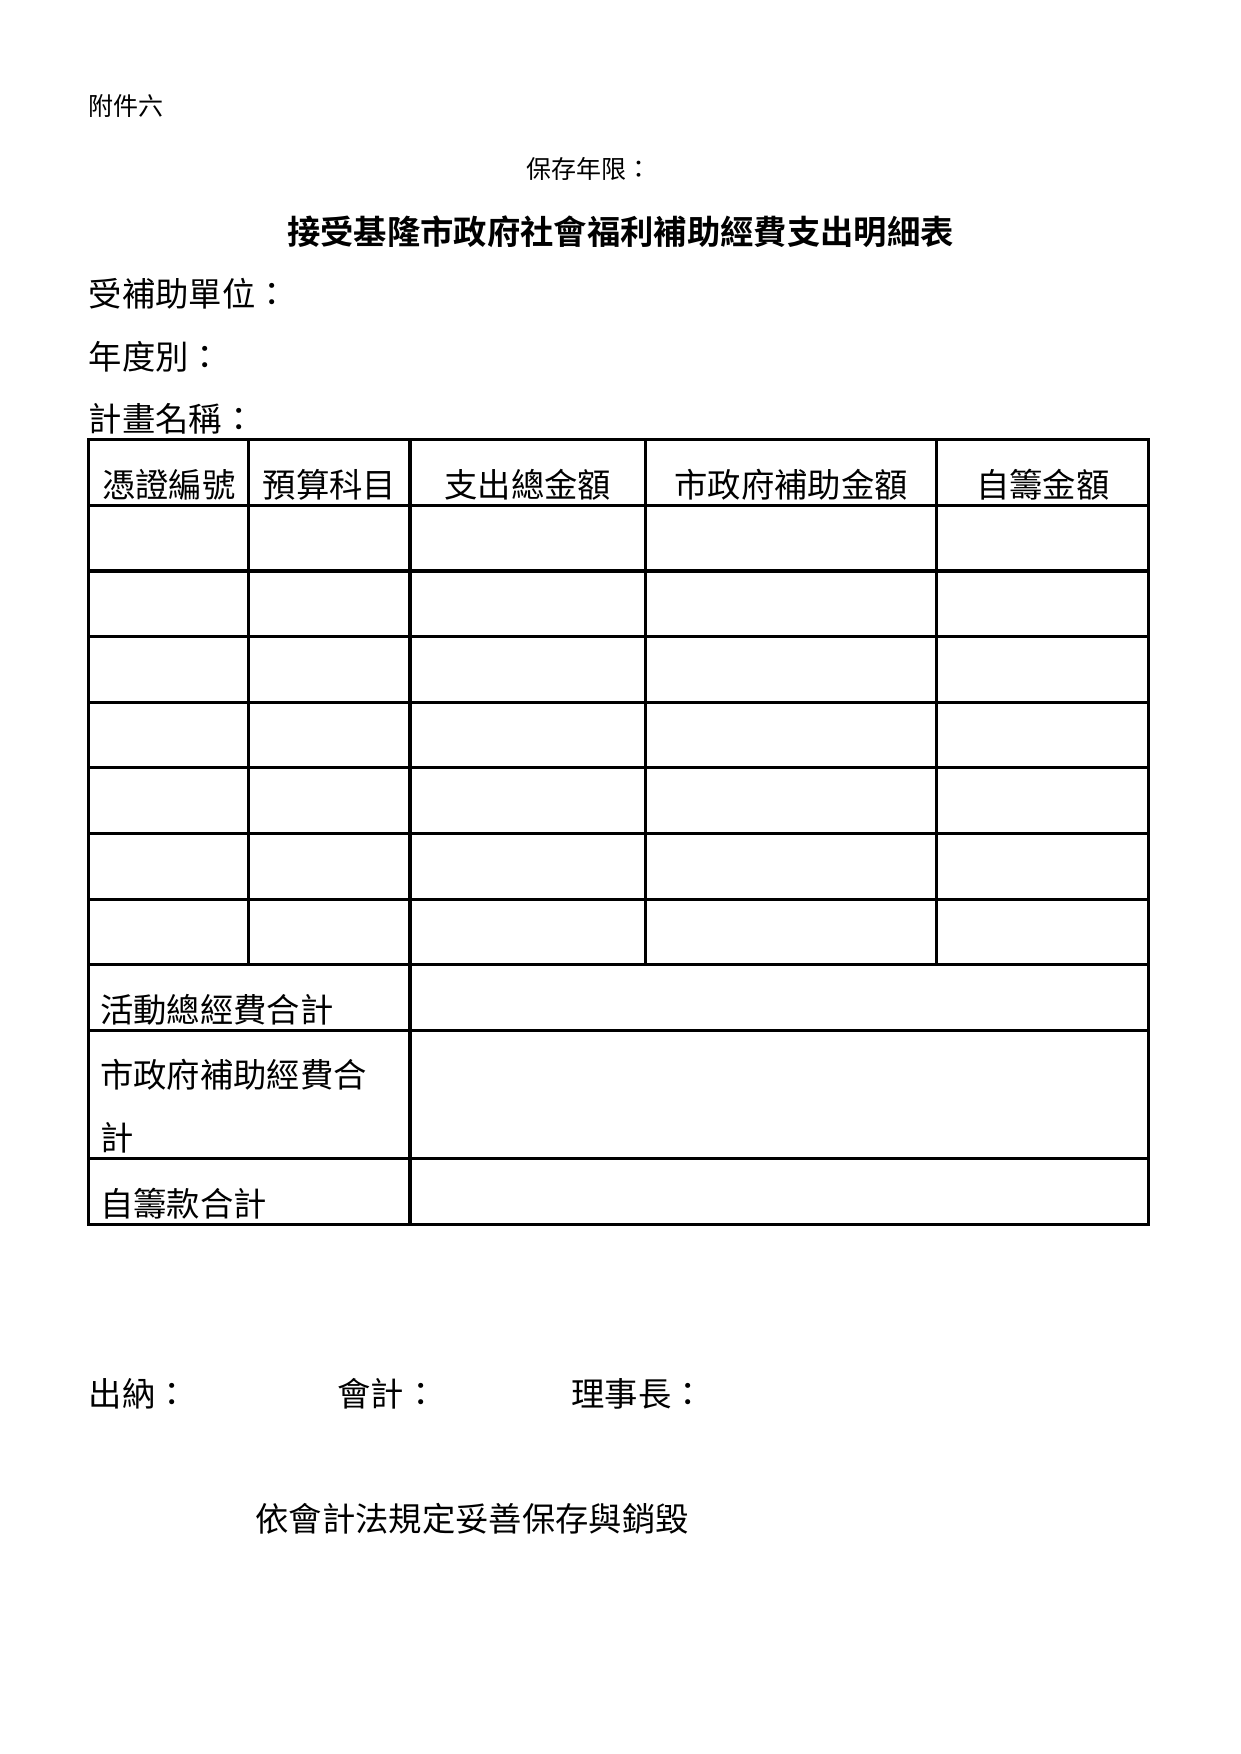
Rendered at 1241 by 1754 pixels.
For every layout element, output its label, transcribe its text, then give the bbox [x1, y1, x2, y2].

table_cell 市政府補助經費合計 [90, 1032, 408, 1157]
table_cell [647, 769, 935, 832]
table_cell [938, 573, 1147, 635]
text 附件六 [89, 63, 1152, 126]
table_cell [90, 507, 247, 569]
table_cell [90, 835, 247, 897]
table_cell [938, 507, 1147, 569]
table_cell [412, 573, 644, 635]
text 保存年限： [89, 126, 1152, 188]
table_header 支出總金額 [412, 441, 644, 504]
table_cell [412, 901, 644, 963]
table_cell [90, 769, 247, 832]
table_cell [412, 1160, 1147, 1222]
table_cell [90, 704, 247, 766]
table_header 市政府補助金額 [647, 441, 935, 504]
table_cell [938, 704, 1147, 766]
table_cell [250, 769, 408, 832]
table_cell [250, 901, 408, 963]
table_header 自籌金額 [938, 441, 1147, 504]
text 依會計法規定妥善保存與銷毀 [89, 1476, 1152, 1538]
table_cell [938, 638, 1147, 701]
table_cell [90, 901, 247, 963]
table_cell [250, 573, 408, 635]
table_header 預算科目 [250, 441, 408, 504]
table_cell [647, 573, 935, 635]
text 受補助單位： [89, 251, 1152, 313]
table_cell [938, 835, 1147, 897]
text 接受基隆市政府社會福利補助經費支出明細表 [89, 188, 1152, 251]
table_cell [647, 901, 935, 963]
table_cell [412, 704, 644, 766]
table_header 憑證編號 [90, 441, 247, 504]
table_cell [647, 835, 935, 897]
table_cell [412, 638, 644, 701]
table_cell [647, 704, 935, 766]
table_cell 活動總經費合計 [90, 966, 408, 1029]
table_cell [90, 638, 247, 701]
table_cell [250, 704, 408, 766]
text 年度別： [89, 313, 1152, 376]
table_cell [90, 573, 247, 635]
table_cell [412, 835, 644, 897]
table_cell 自籌款合計 [90, 1160, 408, 1222]
table_cell [250, 507, 408, 569]
table_cell [250, 638, 408, 701]
table_cell [938, 769, 1147, 832]
table_cell [938, 901, 1147, 963]
table_cell [647, 507, 935, 569]
table_cell [250, 835, 408, 897]
text 計畫名稱： [89, 376, 1152, 438]
table_cell [412, 1032, 1147, 1157]
table_cell [412, 966, 1147, 1029]
table_cell [412, 507, 644, 569]
text 出納： 會計： 理事長： [89, 1351, 1152, 1413]
table_cell [647, 638, 935, 701]
table_cell [412, 769, 644, 832]
